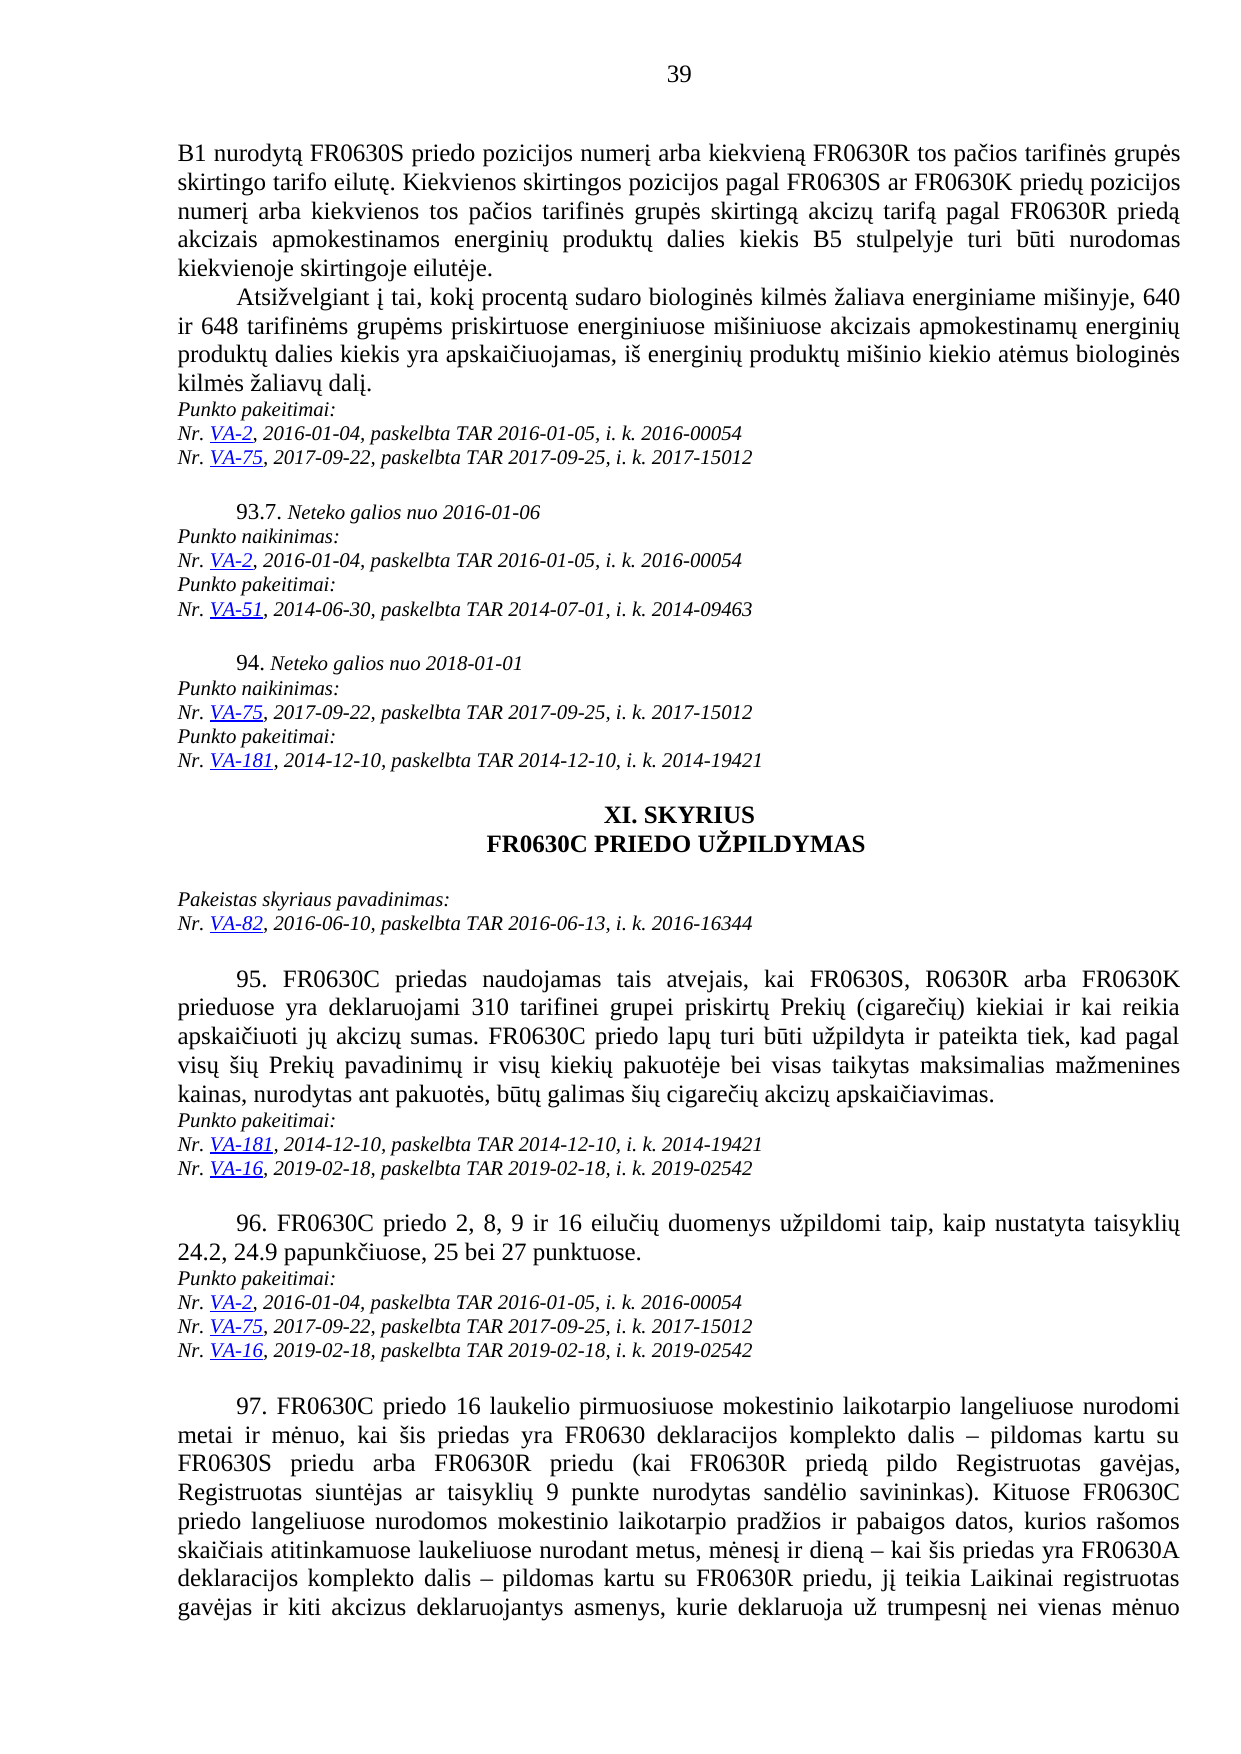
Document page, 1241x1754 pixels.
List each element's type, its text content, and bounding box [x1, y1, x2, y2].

text Punkto pakeitimai: [177, 397, 1181, 421]
text 96. FR0630C priedo 2, 8, 9 ir 16 eilučių duomenys užpildomi taip, kaip nustatyta taisyklių 24.2, 24.9 papunkčiuose, 25 bei 27 punktuose. [177, 1208, 1181, 1266]
text Punkto pakeitimai: [177, 724, 1181, 748]
text Nr. VA-75, 2017-09-22, paskelbta TAR 2017-09-25, i. k. 2017-15012 [177, 700, 1181, 724]
text Punkto naikinimas: [177, 676, 1181, 700]
text FR0630C PRIEDO UŽPILDYMAS [177, 829, 1181, 858]
text Punkto pakeitimai: [177, 1266, 1181, 1290]
text Nr. VA-181, 2014-12-10, paskelbta TAR 2014-12-10, i. k. 2014-19421 [177, 1132, 1181, 1156]
text Nr. VA-51, 2014-06-30, paskelbta TAR 2014-07-01, i. k. 2014-09463 [177, 596, 1181, 621]
text XI. SKYRIUS [177, 801, 1181, 829]
text Nr. VA-2, 2016-01-04, paskelbta TAR 2016-01-05, i. k. 2016-00054 [177, 421, 1181, 445]
text Nr. VA-2, 2016-01-04, paskelbta TAR 2016-01-05, i. k. 2016-00054 [177, 548, 1181, 572]
text Nr. VA-16, 2019-02-18, paskelbta TAR 2019-02-18, i. k. 2019-02542 [177, 1156, 1181, 1180]
text Nr. VA-2, 2016-01-04, paskelbta TAR 2016-01-05, i. k. 2016-00054 [177, 1290, 1181, 1314]
text B1 nurodytą FR0630S priedo pozicijos numerį arba kiekvieną FR0630R tos pačios tarifinės grupės skirtingo tarifo eilutę. Kiekvienos skirtingos pozicijos pagal FR0630S ar FR0630K priedų pozicijos numerį arba kiekvienos tos pačios tarifinės grupės skirtingą akcizų tarifą pagal FR0630R priedą akcizais apmokestinamos energinių produktų dalies kiekis B5 stulpelyje turi būti nurodomas kiekvienoje skirtingoje eilutėje. [177, 138, 1181, 282]
text Pakeistas skyriaus pavadinimas: [177, 887, 1181, 911]
text Nr. VA-75, 2017-09-22, paskelbta TAR 2017-09-25, i. k. 2017-15012 [177, 445, 1181, 469]
text Nr. VA-16, 2019-02-18, paskelbta TAR 2019-02-18, i. k. 2019-02542 [177, 1338, 1181, 1362]
text 97. FR0630C priedo 16 laukelio pirmuosiuose mokestinio laikotarpio langeliuose nurodomi metai ir mėnuo, kai šis priedas yra FR0630 deklaracijos komplekto dalis – pildomas kartu su FR0630S priedu arba FR0630R priedu (kai FR0630R priedą pildo Registruotas gavėjas, Registruotas siuntėjas ar taisyklių 9 punkte nurodytas sandėlio savininkas). Kituose FR0630C priedo langeliuose nurodomos mokestinio laikotarpio pradžios ir pabaigos datos, kurios rašomos skaičiais atitinkamuose laukeliuose nurodant metus, mėnesį ir dieną – kai šis priedas yra FR0630A deklaracijos komplekto dalis – pildomas kartu su FR0630R priedu, jį teikia Laikinai registruotas gavėjas ir kiti akcizus deklaruojantys asmenys, kurie deklaruoja už trumpesnį nei vienas mėnuo [177, 1391, 1181, 1621]
text Nr. VA-82, 2016-06-10, paskelbta TAR 2016-06-13, i. k. 2016-16344 [177, 911, 1181, 935]
text Nr. VA-75, 2017-09-22, paskelbta TAR 2017-09-25, i. k. 2017-15012 [177, 1314, 1181, 1338]
text 95. FR0630C priedas naudojamas tais atvejais, kai FR0630S, R0630R arba FR0630K prieduose yra deklaruojami 310 tarifinei grupei priskirtų Prekių (cigarečių) kiekiai ir kai reikia apskaičiuoti jų akcizų sumas. FR0630C priedo lapų turi būti užpildyta ir pateikta tiek, kad pagal visų šių Prekių pavadinimų ir visų kiekių pakuotėje bei visas taikytas maksimalias mažmenines kainas, nurodytas ant pakuotės, būtų galimas šių cigarečių akcizų apskaičiavimas. [177, 964, 1181, 1107]
text Punkto pakeitimai: [177, 572, 1181, 596]
text Nr. VA-181, 2014-12-10, paskelbta TAR 2014-12-10, i. k. 2014-19421 [177, 748, 1181, 772]
text Atsižvelgiant į tai, kokį procentą sudaro biologinės kilmės žaliava energiniame mišinyje, 640 ir 648 tarifinėms grupėms priskirtuose energiniuose mišiniuose akcizais apmokestinamų energinių produktų dalies kiekis yra apskaičiuojamas, iš energinių produktų mišinio kiekio atėmus biologinės kilmės žaliavų dalį. [177, 282, 1181, 397]
text 93.7. Neteko galios nuo 2016-01-06 [177, 498, 1181, 524]
text Punkto pakeitimai: [177, 1107, 1181, 1132]
text Punkto naikinimas: [177, 524, 1181, 548]
text 94. Neteko galios nuo 2018-01-01 [177, 649, 1181, 676]
